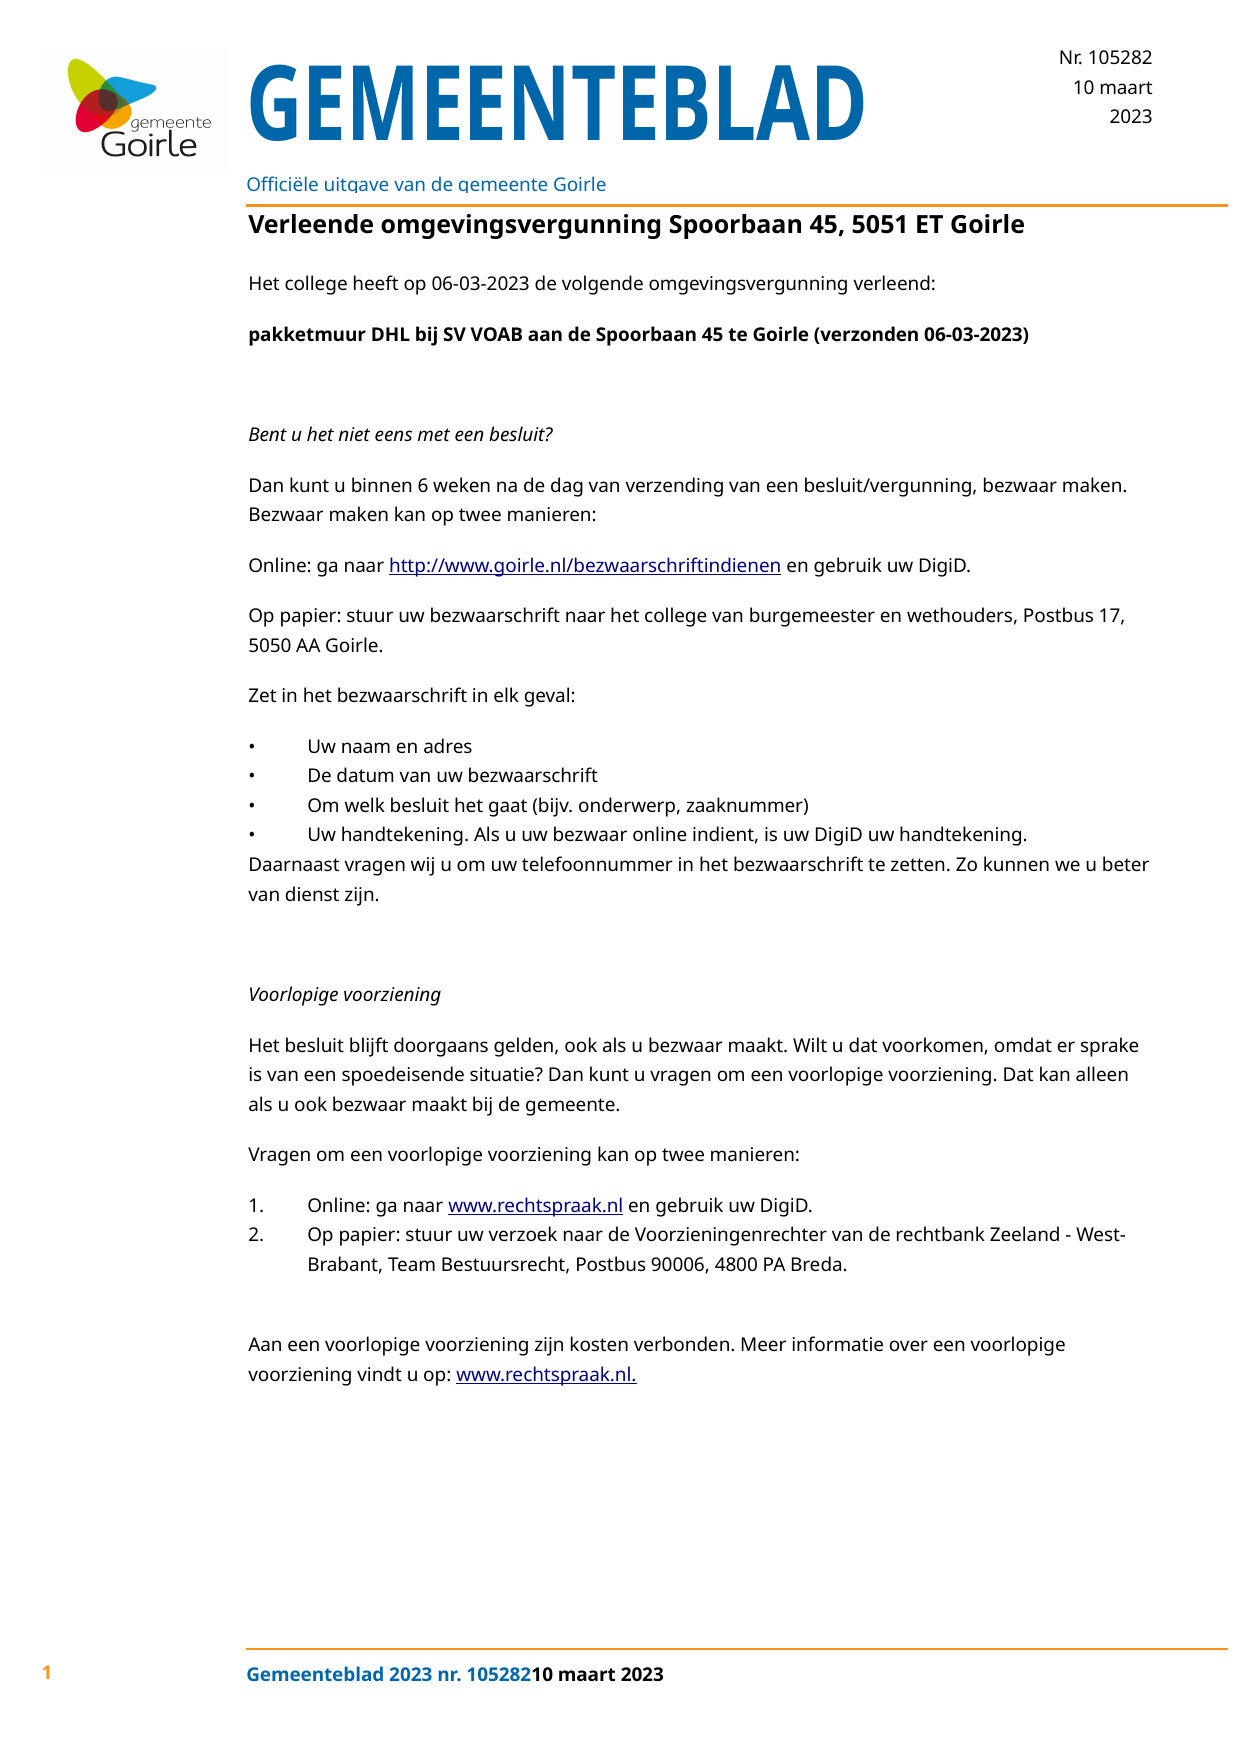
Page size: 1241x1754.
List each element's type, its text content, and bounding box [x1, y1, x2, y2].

text Bent u het niet eens met een besluit? [248, 422, 1152, 447]
list Om welk besluit het gaat (bijv. onderwerp, zaaknummer) [248, 792, 1152, 818]
picture [41, 47, 231, 172]
list Uw handtekening. Als u uw bezwaar online indient, is uw DigiD uw handtekening. [248, 822, 1152, 847]
text Verleende omgevingsvergunning Spoorbaan 45, 5051 ET Goirle [248, 207, 1152, 241]
text Op papier: stuur uw bezwaarschrift naar het college van burgemeester en wethouders, Postbus 17, 5050 AA Goirle. [248, 602, 1152, 658]
text Dan kunt u binnen 6 weken na de dag van verzending van een besluit/vergunning, bezwaar maken. Bezwaar maken kan op twee manieren: [248, 472, 1152, 527]
list De datum van uw bezwaarschrift [248, 762, 1152, 788]
text Voorlopige voorziening [248, 982, 1152, 1007]
text Aan een voorlopige voorziening zijn kosten verbonden. Meer informatie over een voorlopige voorziening vindt u op: www.rechtspraak.nl. [248, 1331, 1152, 1386]
text Online: ga naar http://www.goirle.nl/bezwaarschriftindienen en gebruik uw DigiD. [248, 552, 1152, 578]
list Uw naam en adres [248, 733, 1152, 758]
text Vragen om een voorlopige voorziening kan op twee manieren: [248, 1142, 1152, 1167]
text Daarnaast vragen wij u om uw telefoonnummer in het bezwaarschrift te zetten. Zo kunnen we u beter van dienst zijn. [248, 851, 1152, 906]
text Het besluit blijft doorgaans gelden, ook als u bezwaar maakt. Wilt u dat voorkomen, omdat er sprake is van een spoedeisende situatie? Dan kunt u vragen om een voorlopige voorziening. Dat kan alleen als u ook bezwaar maakt bij de gemeente. [248, 1032, 1152, 1117]
list Online: ga naar www.rechtspraak.nl en gebruik uw DigiD. [248, 1192, 1152, 1218]
text pakketmuur DHL bij SV VOAB aan de Spoorbaan 45 te Goirle (verzonden 06-03-2023) [248, 321, 1152, 346]
list Op papier: stuur uw verzoek naar de Voorzieningenrechter van de rechtbank Zeeland - West-Brabant, Team Bestuursrecht, Postbus 90006, 4800 PA Breda. [248, 1222, 1152, 1277]
text Het college heeft op 06-03-2023 de volgende omgevingsvergunning verleend: [248, 270, 1152, 296]
text Zet in het bezwaarschrift in elk geval: [248, 682, 1152, 708]
